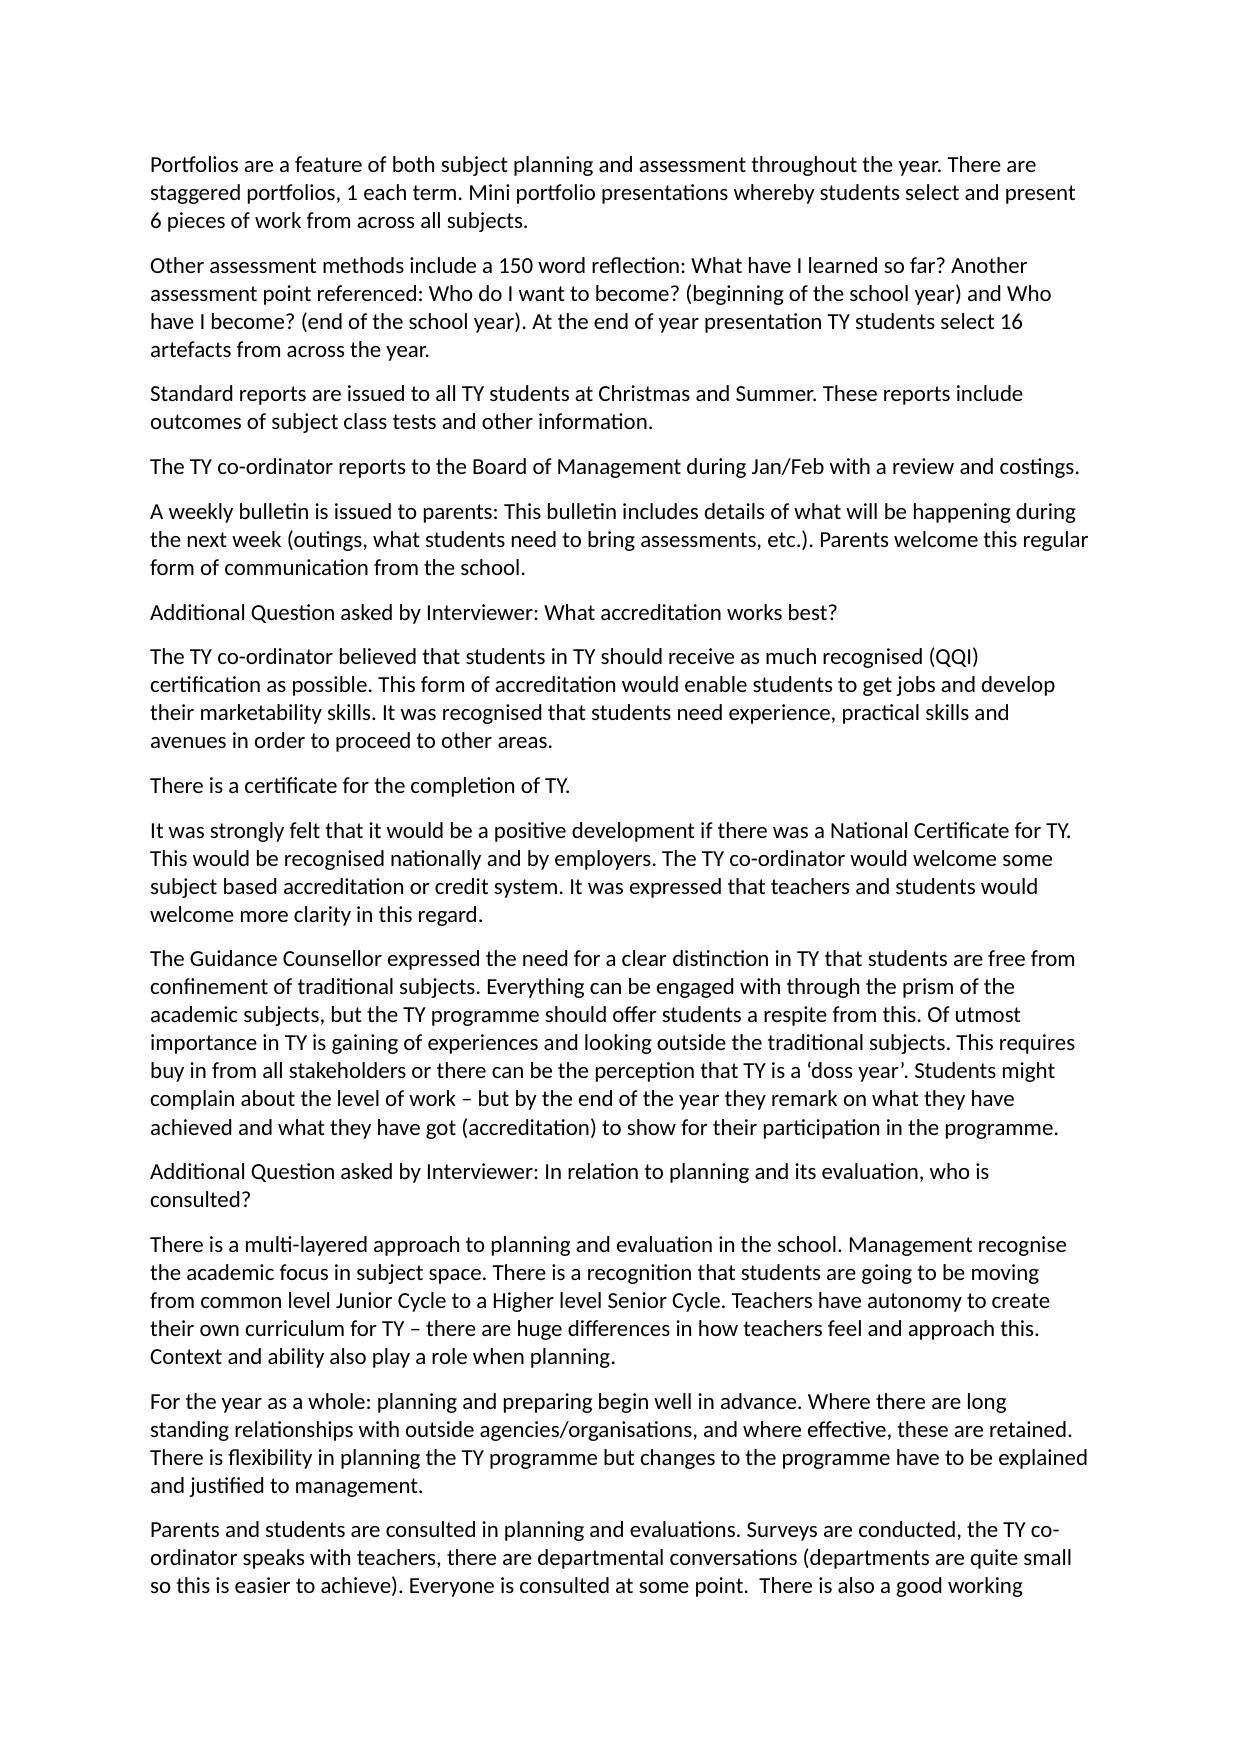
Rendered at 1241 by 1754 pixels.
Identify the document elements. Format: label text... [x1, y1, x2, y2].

text Additional Question asked by Interviewer: In relation to planning and its evaluation, who is consulted? [150, 1157, 1090, 1213]
text Standard reports are issued to all TY students at Christmas and Summer. These reports include outcomes of subject class tests and other information. [150, 379, 1090, 436]
text There is a multi-layered approach to planning and evaluation in the school. Management recognise the academic focus in subject space. There is a recognition that students are going to be moving from common level Junior Cycle to a Higher level Senior Cycle. Teachers have autonomy to create their own curriculum for TY – there are huge differences in how teachers feel and approach this. Context and ability also play a role when planning. [150, 1230, 1090, 1370]
text Portfolios are a feature of both subject planning and assessment throughout the year. There are staggered portfolios, 1 each term. Mini portfolio presentations whereby students select and present 6 pieces of work from across all subjects. [150, 150, 1090, 234]
text Additional Question asked by Interviewer: What accreditation works best? [150, 598, 1090, 626]
text There is a certificate for the completion of TY. [150, 771, 1090, 799]
text The TY co-ordinator believed that students in TY should receive as much recognised (QQI) certification as possible. This form of accreditation would enable students to get jobs and develop their marketability skills. It was recognised that students need experience, practical skills and avenues in order to proceed to other areas. [150, 642, 1090, 754]
text Parents and students are consulted in planning and evaluations. Surveys are conducted, the TY co-ordinator speaks with teachers, there are departmental conversations (departments are quite small so this is easier to achieve). Everyone is consulted at some point. There is also a good working [150, 1516, 1090, 1599]
text The Guidance Counsellor expressed the need for a clear distinction in TY that students are free from confinement of traditional subjects. Everything can be engaged with through the prism of the academic subjects, but the TY programme should offer students a respite from this. Of utmost importance in TY is gaining of experiences and looking outside the traditional subjects. This requires buy in from all stakeholders or there can be the perception that TY is a ‘doss year’. Students might complain about the level of work – but by the end of the year they remark on what they have achieved and what they have got (accreditation) to show for their participation in the programme. [150, 944, 1090, 1141]
text Other assessment methods include a 150 word reflection: What have I learned so far? Another assessment point referenced: Who do I want to become? (beginning of the school year) and Who have I become? (end of the school year). At the end of year presentation TY students select 16 artefacts from across the year. [150, 251, 1090, 363]
text For the year as a whole: planning and preparing begin well in advance. Where there are long standing relationships with outside agencies/organisations, and where effective, these are retained. There is flexibility in planning the TY programme but changes to the programme have to be explained and justified to management. [150, 1387, 1090, 1499]
text The TY co-ordinator reports to the Board of Management during Jan/Feb with a review and costings. [150, 452, 1090, 480]
text It was strongly felt that it would be a positive development if there was a National Certificate for TY. This would be recognised nationally and by employers. The TY co-ordinator would welcome some subject based accreditation or credit system. It was expressed that teachers and students would welcome more clarity in this regard. [150, 816, 1090, 928]
text A weekly bulletin is issued to parents: This bulletin includes details of what will be happening during the next week (outings, what students need to bring assessments, etc.). Parents welcome this regular form of communication from the school. [150, 497, 1090, 581]
